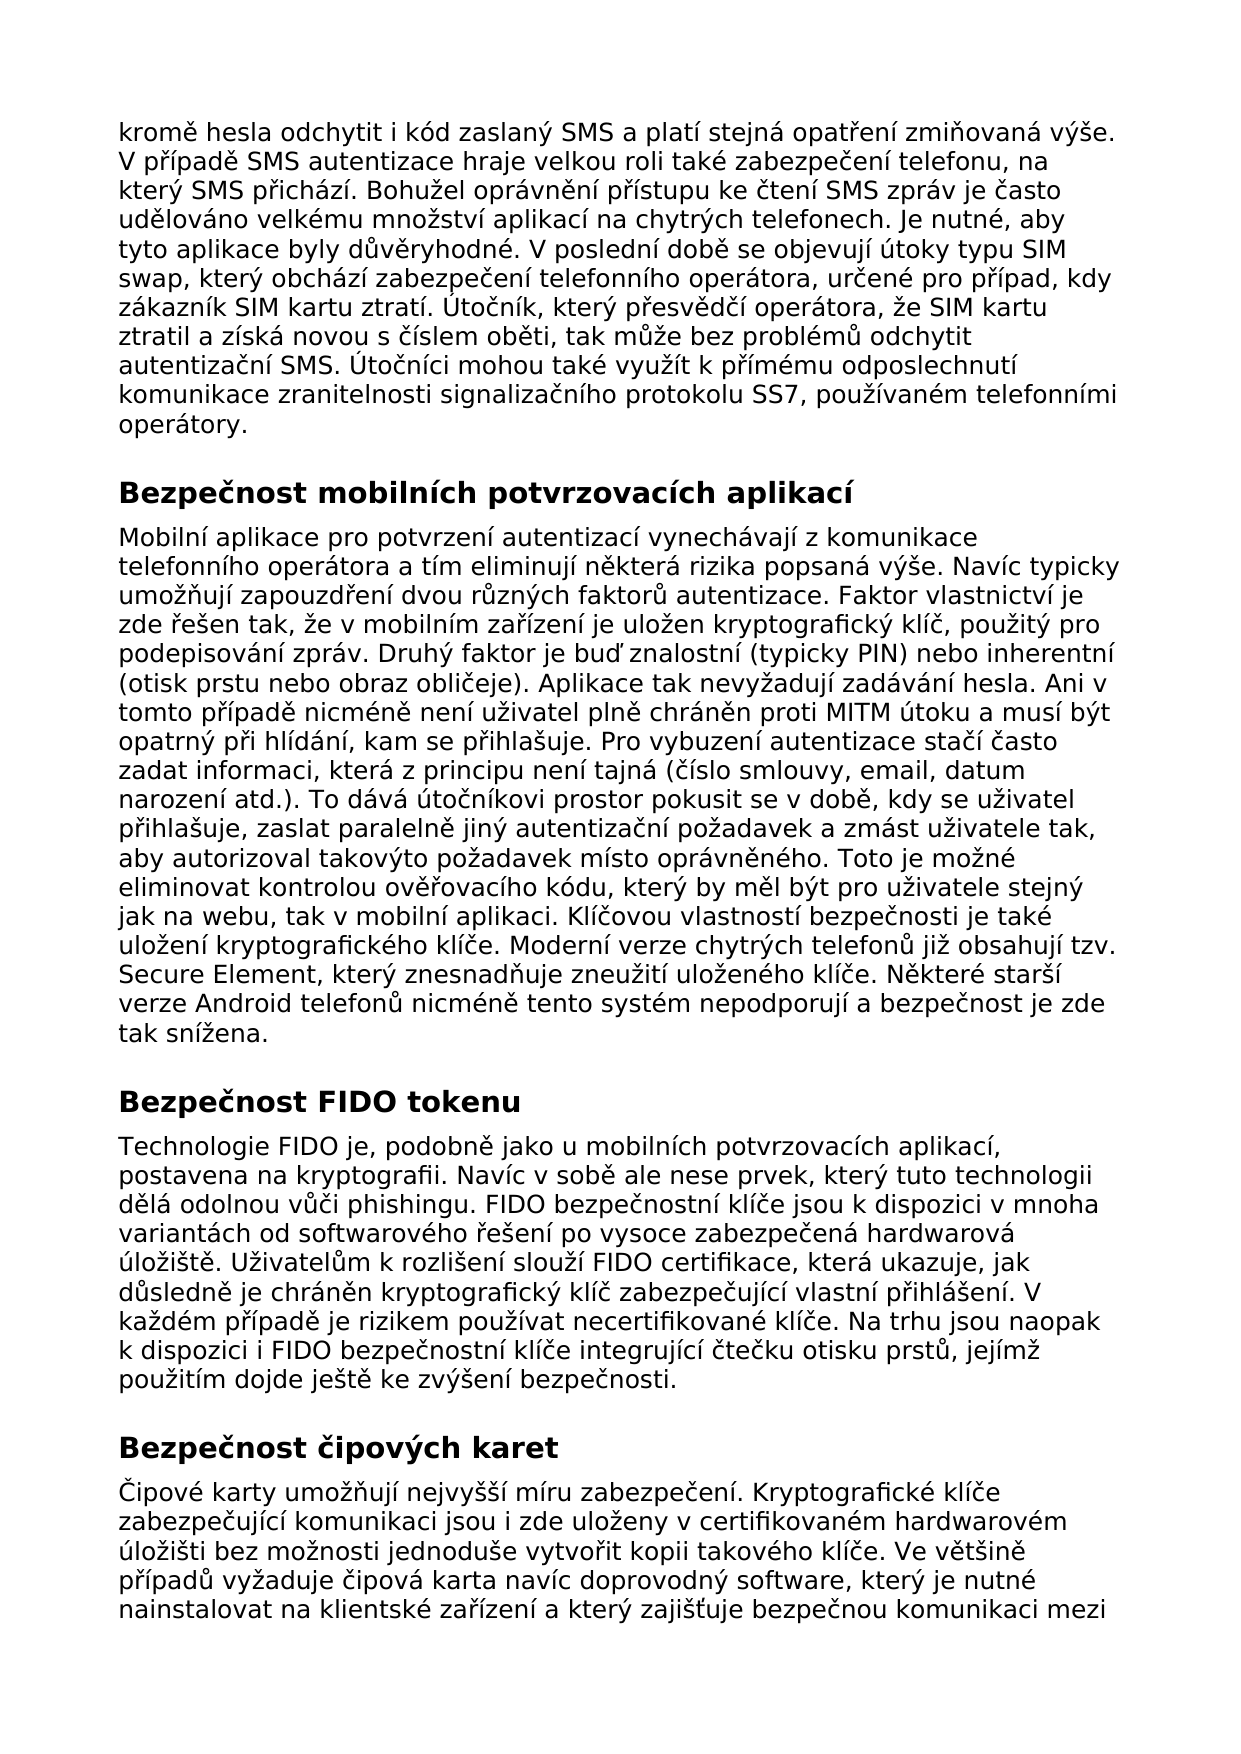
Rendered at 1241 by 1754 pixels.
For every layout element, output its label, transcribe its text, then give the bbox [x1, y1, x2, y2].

text kromě hesla odchytit i kód zaslaný SMS a platí stejná opatření zmiňovaná výše. V případě SMS autentizace hraje velkou roli také zabezpečení telefonu, na který SMS přichází. Bohužel oprávnění přístupu ke čtení SMS zpráv je často udělováno velkému množství aplikací na chytrých telefonech. Je nutné, aby tyto aplikace byly důvěryhodné. V poslední době se objevují útoky typu SIM swap, který obchází zabezpečení telefonního operátora, určené pro případ, kdy zákazník SIM kartu ztratí. Útočník, který přesvědčí operátora, že SIM kartu ztratil a získá novou s číslem oběti, tak může bez problémů odchytit autentizační SMS. Útočníci mohou také využít k přímému odposlechnutí komunikace zranitelnosti signalizačního protokolu SS7, používaném telefonními operátory. [118, 118, 1122, 439]
text Mobilní aplikace pro potvrzení autentizací vynechávají z komunikace telefonního operátora a tím eliminují některá rizika popsaná výše. Navíc typicky umožňují zapouzdření dvou různých faktorů autentizace. Faktor vlastnictví je zde řešen tak, že v mobilním zařízení je uložen kryptografický klíč, použitý pro podepisování zpráv. Druhý faktor je buď znalostní (typicky PIN) nebo inherentní (otisk prstu nebo obraz obličeje). Aplikace tak nevyžadují zadávání hesla. Ani v tomto případě nicméně není uživatel plně chráněn proti MITM útoku a musí být opatrný při hlídání, kam se přihlašuje. Pro vybuzení autentizace stačí často zadat informaci, která z principu není tajná (číslo smlouvy, email, datum narození atd.). To dává útočníkovi prostor pokusit se v době, kdy se uživatel přihlašuje, zaslat paralelně jiný autentizační požadavek a zmást uživatele tak, aby autorizoval takovýto požadavek místo oprávněného. Toto je možné eliminovat kontrolou ověřovacího kódu, který by měl být pro uživatele stejný jak na webu, tak v mobilní aplikaci. Klíčovou vlastností bezpečnosti je také uložení kryptografického klíče. Moderní verze chytrých telefonů již obsahují tzv. Secure Element, který znesnadňuje zneužití uloženého klíče. Některé starší verze Android telefonů nicméně tento systém nepodporují a bezpečnost je zde tak snížena. [118, 523, 1122, 1048]
subtitle Bezpečnost mobilních potvrzovacích aplikací [118, 476, 1122, 510]
text Čipové karty umožňují nejvyšší míru zabezpečení. Kryptografické klíče zabezpečující komunikaci jsou i zde uloženy v certifikovaném hardwarovém úložišti bez možnosti jednoduše vytvořit kopii takového klíče. Ve většině případů vyžaduje čipová karta navíc doprovodný software, který je nutné nainstalovat na klientské zařízení a který zajišťuje bezpečnou komunikaci mezi [118, 1478, 1122, 1624]
subtitle Bezpečnost čipových karet [118, 1432, 1122, 1466]
text Technologie FIDO je, podobně jako u mobilních potvrzovacích aplikací, postavena na kryptografii. Navíc v sobě ale nese prvek, který tuto technologii dělá odolnou vůči phishingu. FIDO bezpečnostní klíče jsou k dispozici v mnoha variantách od softwarového řešení po vysoce zabezpečená hardwarová úložiště. Uživatelům k rozlišení slouží FIDO certifikace, která ukazuje, jak důsledně je chráněn kryptografický klíč zabezpečující vlastní přihlášení. V každém případě je rizikem používat necertifikované klíče. Na trhu jsou naopak k dispozici i FIDO bezpečnostní klíče integrující čtečku otisku prstů, jejímž použitím dojde ještě ke zvýšení bezpečnosti. [118, 1132, 1122, 1394]
subtitle Bezpečnost FIDO tokenu [118, 1085, 1122, 1119]
